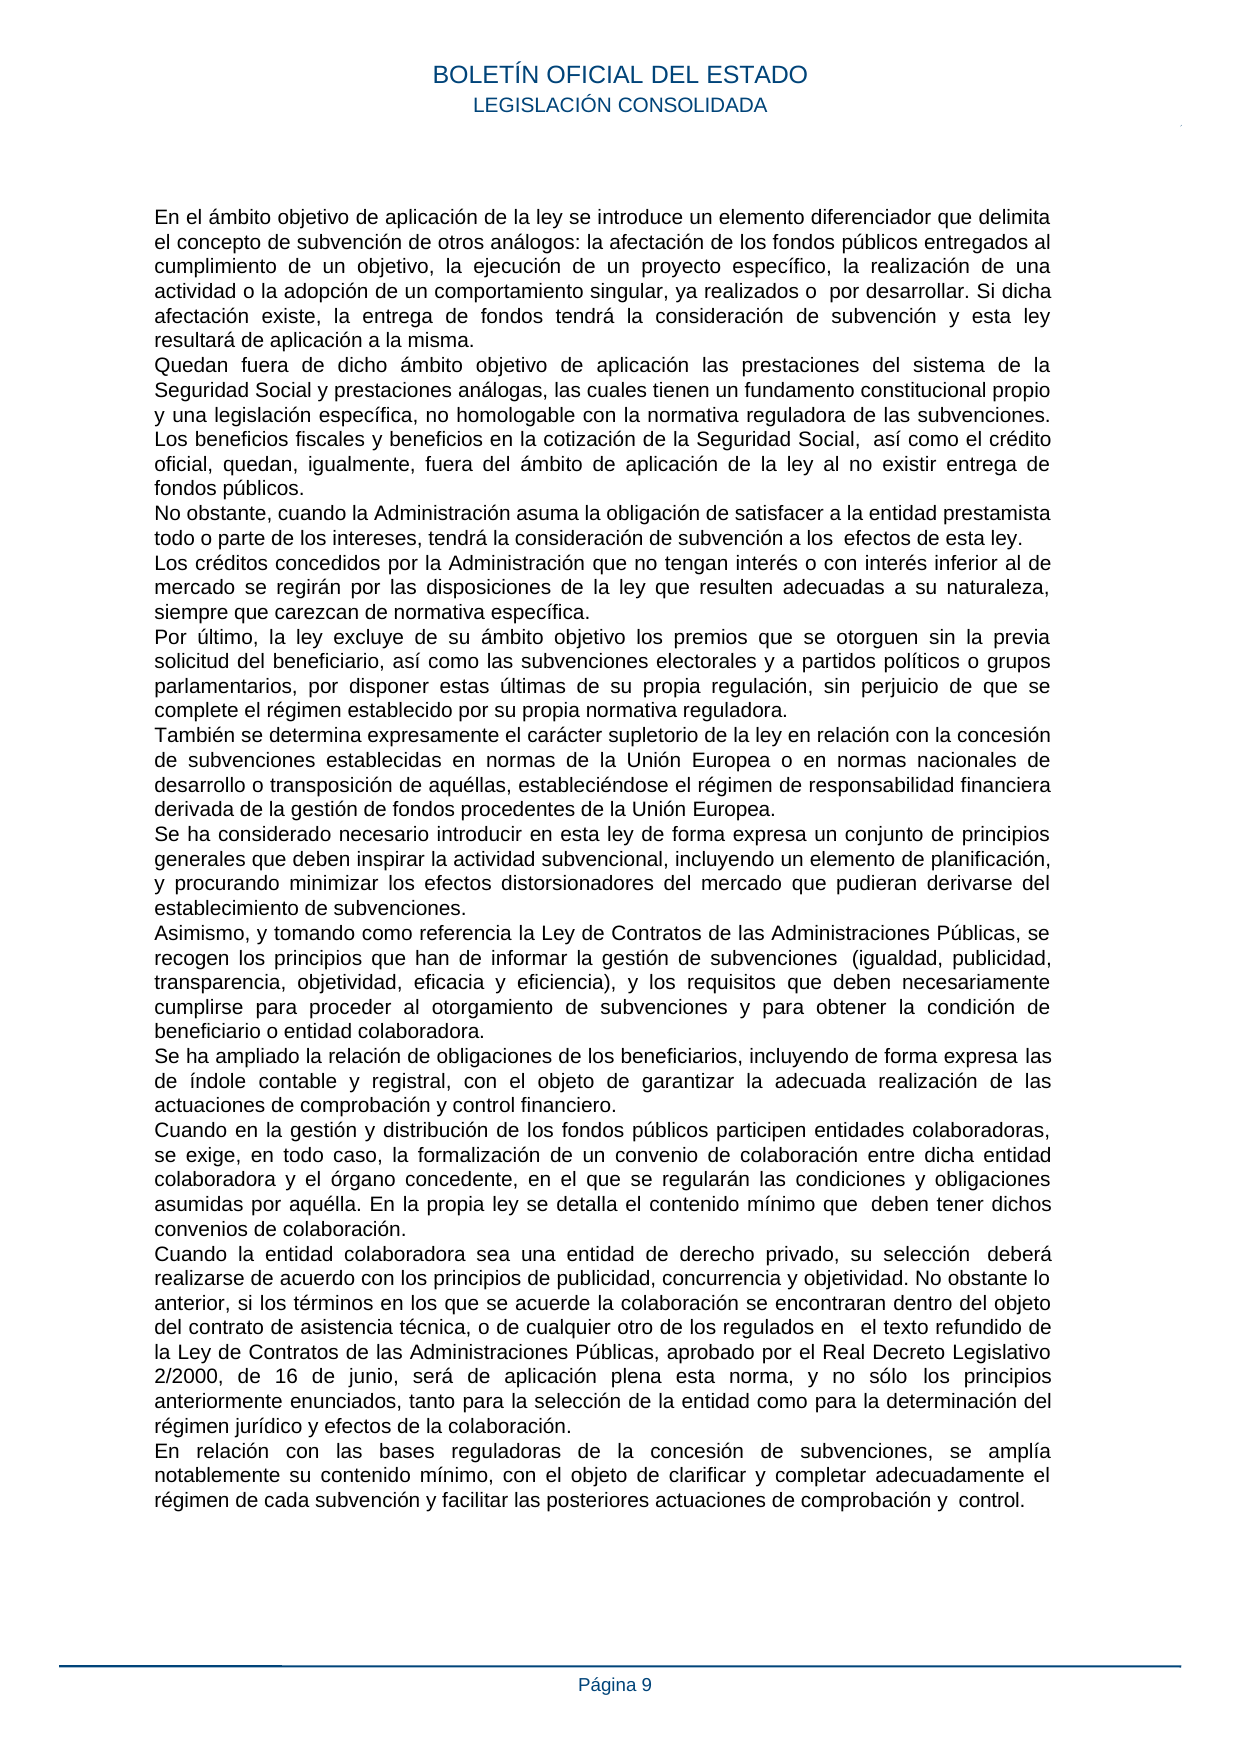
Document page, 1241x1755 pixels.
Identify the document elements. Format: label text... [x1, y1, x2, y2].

text Asimismo, y tomando como referencia la Ley de Contratos de las Administraciones Públicas, se recogen los principios que han de informar la gestión de subvenciones (igualdad, publicidad, transparencia, objetividad, eficacia y eficiencia), y los requisitos que deben necesariamente cumplirse para proceder al otorgamiento de subvenciones y para obtener la condición de beneficiario o entidad colaboradora. [154, 921, 1052, 1043]
text Por último, la ley excluye de su ámbito objetivo los premios que se otorguen sin la previa solicitud del beneficiario, así como las subvenciones electorales y a partidos políticos o grupos parlamentarios, por disponer estas últimas de su propia regulación, sin perjuicio de que se complete el régimen establecido por su propia normativa reguladora. [154, 624, 1052, 722]
text Quedan fuera de dicho ámbito objetivo de aplicación las prestaciones del sistema de la Seguridad Social y prestaciones análogas, las cuales tienen un fundamento constitucional propio y una legislación específica, no homologable con la normativa reguladora de las subvenciones. Los beneficios fiscales y beneficios en la cotización de la Seguridad Social, así como el crédito oficial, quedan, igualmente, fuera del ámbito de aplicación de la ley al no existir entrega de fondos públicos. [154, 353, 1052, 500]
text Se ha considerado necesario introducir en esta ley de forma expresa un conjunto de principios generales que deben inspirar la actividad subvencional, incluyendo un elemento de planificación, y procurando minimizar los efectos distorsionadores del mercado que pudieran derivarse del establecimiento de subvenciones. [154, 822, 1052, 920]
text Cuando en la gestión y distribución de los fondos públicos participen entidades colaboradoras, se exige, en todo caso, la formalización de un convenio de colaboración entre dicha entidad colaboradora y el órgano concedente, en el que se regularán las condiciones y obligaciones asumidas por aquélla. En la propia ley se detalla el contenido mínimo que deben tener dichos convenios de colaboración. [154, 1118, 1052, 1240]
text No obstante, cuando la Administración asuma la obligación de satisfacer a la entidad prestamista todo o parte de los intereses, tendrá la consideración de subvención a los efectos de esta ley. [154, 501, 1052, 550]
text Los créditos concedidos por la Administración que no tengan interés o con interés inferior al de mercado se regirán por las disposiciones de la ley que resulten adecuadas a su naturaleza, siempre que carezcan de normativa específica. [154, 551, 1052, 624]
text Cuando la entidad colaboradora sea una entidad de derecho privado, su selección deberá realizarse de acuerdo con los principios de publicidad, concurrencia y objetividad. No obstante lo anterior, si los términos en los que se acuerde la colaboración se encontraran dentro del objeto del contrato de asistencia técnica, o de cualquier otro de los regulados en el texto refundido de la Ley de Contratos de las Administraciones Públicas, aprobado por el Real Decreto Legislativo 2/2000, de 16 de junio, será de aplicación plena esta norma, y no sólo los principios anteriormente enunciados, tanto para la selección de la entidad como para la determinación del régimen jurídico y efectos de la colaboración. [154, 1241, 1052, 1437]
text Se ha ampliado la relación de obligaciones de los beneficiarios, incluyendo de forma expresa las de índole contable y registral, con el objeto de garantizar la adecuada realización de las actuaciones de comprobación y control financiero. [154, 1044, 1052, 1117]
text En relación con las bases reguladoras de la concesión de subvenciones, se amplía notablemente su contenido mínimo, con el objeto de clarificar y completar adecuadamente el régimen de cada subvención y facilitar las posteriores actuaciones de comprobación y control. [154, 1439, 1052, 1512]
text También se determina expresamente el carácter supletorio de la ley en relación con la concesión de subvenciones establecidas en normas de la Unión Europea o en normas nacionales de desarrollo o transposición de aquéllas, estableciéndose el régimen de responsabilidad financiera derivada de la gestión de fondos procedentes de la Unión Europea. [154, 723, 1052, 821]
text En el ámbito objetivo de aplicación de la ley se introduce un elemento diferenciador que delimita el concepto de subvención de otros análogos: la afectación de los fondos públicos entregados al cumplimiento de un objetivo, la ejecución de un proyecto específico, la realización de una actividad o la adopción de un comportamiento singular, ya realizados o por desarrollar. Si dicha afectación existe, la entrega de fondos tendrá la consideración de subvención y esta ley resultará de aplicación a la misma. [154, 205, 1052, 352]
